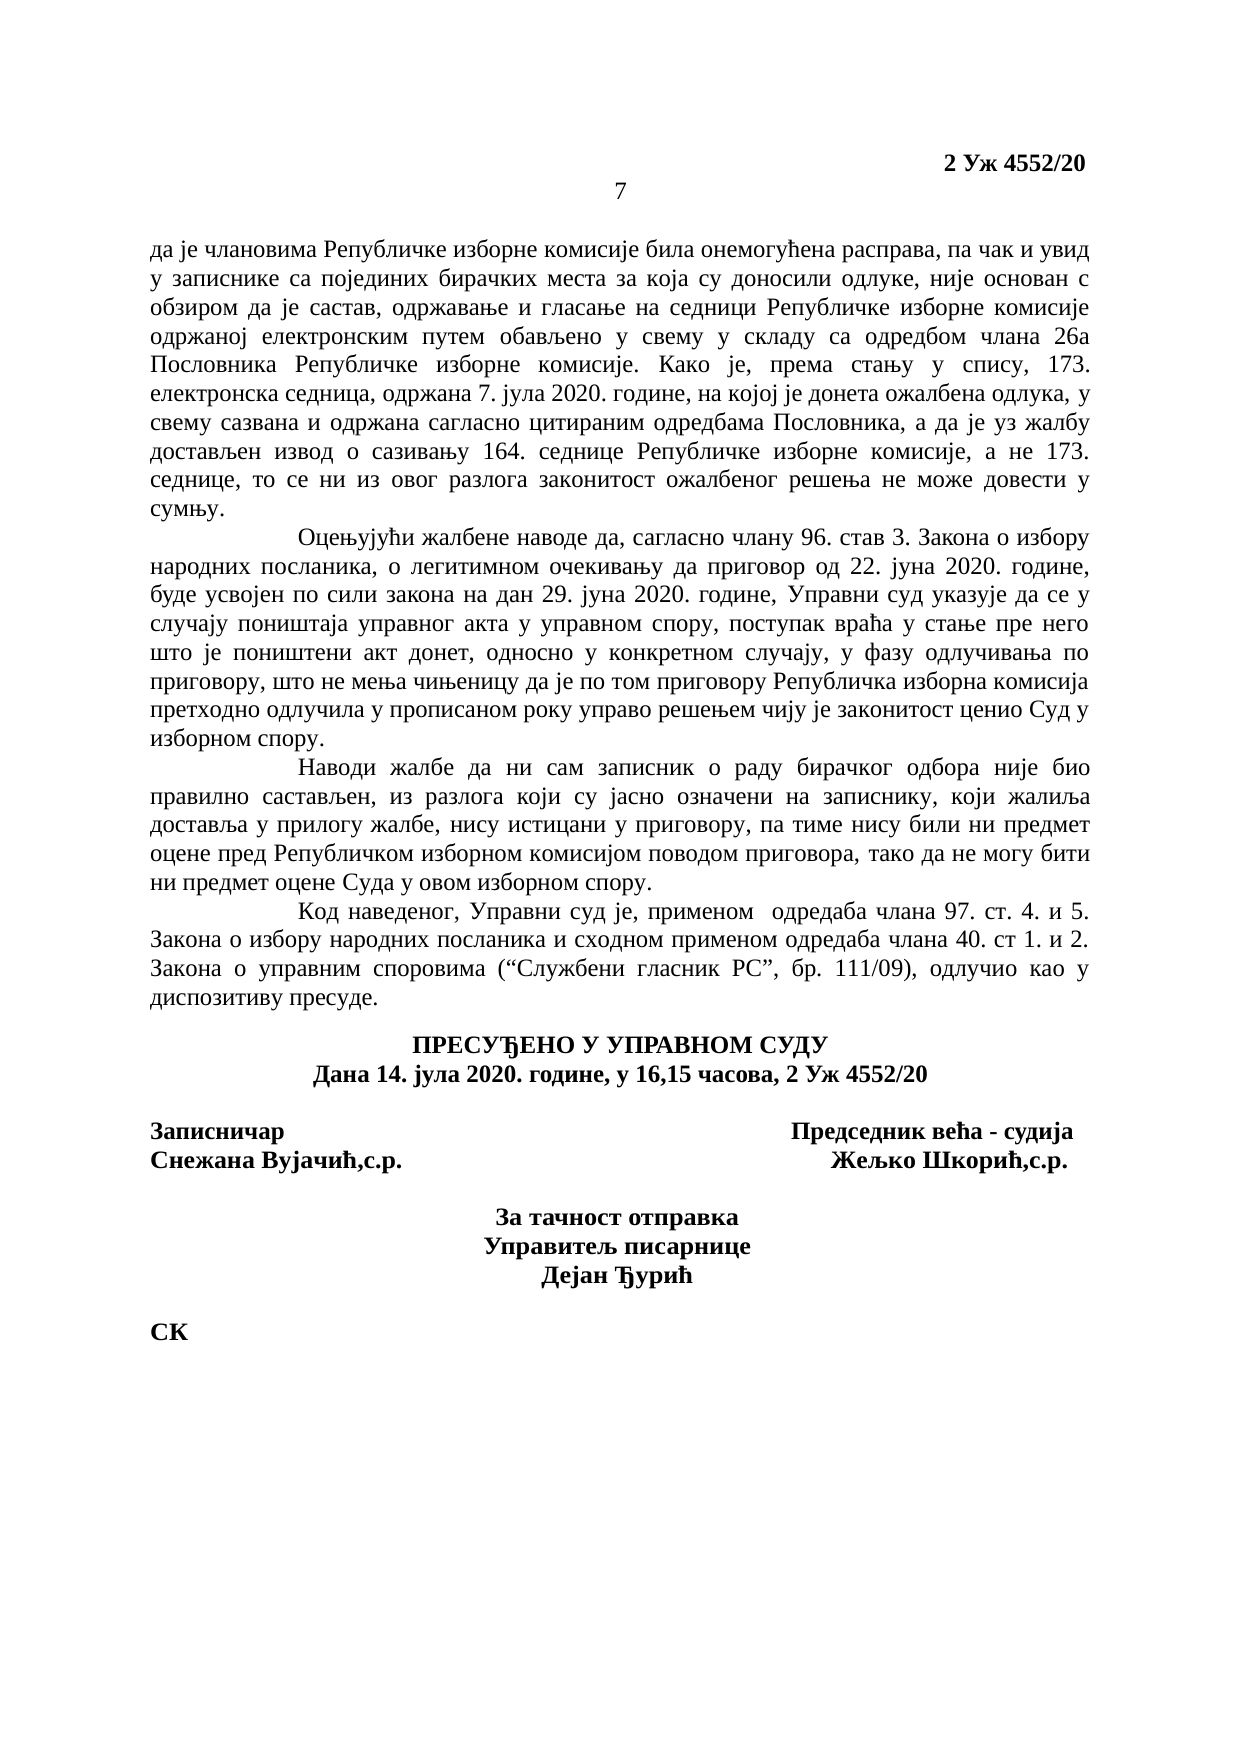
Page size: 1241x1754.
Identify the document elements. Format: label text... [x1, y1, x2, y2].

text За тачност отправка [150, 1202, 1091, 1231]
text Дејан Ђурић [150, 1260, 1091, 1289]
text ПРЕСУЂЕНО У УПРАВНОМ СУДУ [150, 1030, 1091, 1059]
text да је члановима Републичке изборне комисије била онемогућена расправа, па чак и увид у записнике са појединих бирачких места за која су доносили одлуке, није основан с обзиром да је састав, одржавање и гласање на седници Републичке изборне комисије одржаној електронским путем обављено у свему у складу са одредбом члана 26а Пословника Републичке изборне комисије. Како је, према стању у спису, 173. електронска седница, одржана 7. јула 2020. године, на којој је донета ожалбена одлука, у свему сазвана и одржана сагласно цитираним одредбама Пословника, а да је уз жалбу достављен извод о сазивању 164. седнице Републичке изборне комисије, а не 173. седнице, то се ни из овог разлога законитост ожалбеног решења не може довести у сумњу. [150, 234, 1091, 522]
text Код наведеног, Управни суд је, применом одредаба члана 97. ст. 4. и 5. Закона о избору народних посланика и сходном применом одредаба члана 40. ст 1. и 2. Закона о управним споровима (“Службени гласник РС”, бр. 111/09), одлучио као у диспозитиву пресуде. [150, 896, 1091, 1011]
text Снежана Вујачић,с.р. Жељко Шкорић,с.р. [150, 1145, 1091, 1174]
text Наводи жалбе да ни сам записник о раду бирачког одбора није био правилно састављен, из разлога који су јасно означени на записнику, који жалиља доставља у прилогу жалбе, нису истицани у приговору, па тиме нису били ни предмет оцене пред Републичком изборном комисијом поводом приговора, тако да не могу бити ни предмет оцене Суда у овом изборном спору. [150, 752, 1091, 896]
text СК [150, 1317, 1091, 1346]
text Записничар Председник већа - судија [150, 1116, 1091, 1145]
text Оцењујући жалбене наводе да, сагласно члану 96. став 3. Закона о избору народних посланика, о легитимном очекивању да приговор од 22. јуна 2020. године, буде усвојен по сили закона на дан 29. јуна 2020. године, Управни суд указује да се у случају поништаја управног акта у управном спору, поступак враћа у стање пре него што је поништени акт донет, односно у конкретном случају, у фазу одлучивања по приговору, што не мења чињеницу да је по том приговору Републичка изборна комисија претходно одлучила у прописаном року управо решењем чију је законитост ценио Суд у изборном спору. [150, 522, 1091, 752]
text Дана 14. јула 2020. године, у 16,15 часова, 2 Уж 4552/20 [150, 1059, 1091, 1087]
text Управитељ писарнице [150, 1231, 1091, 1260]
